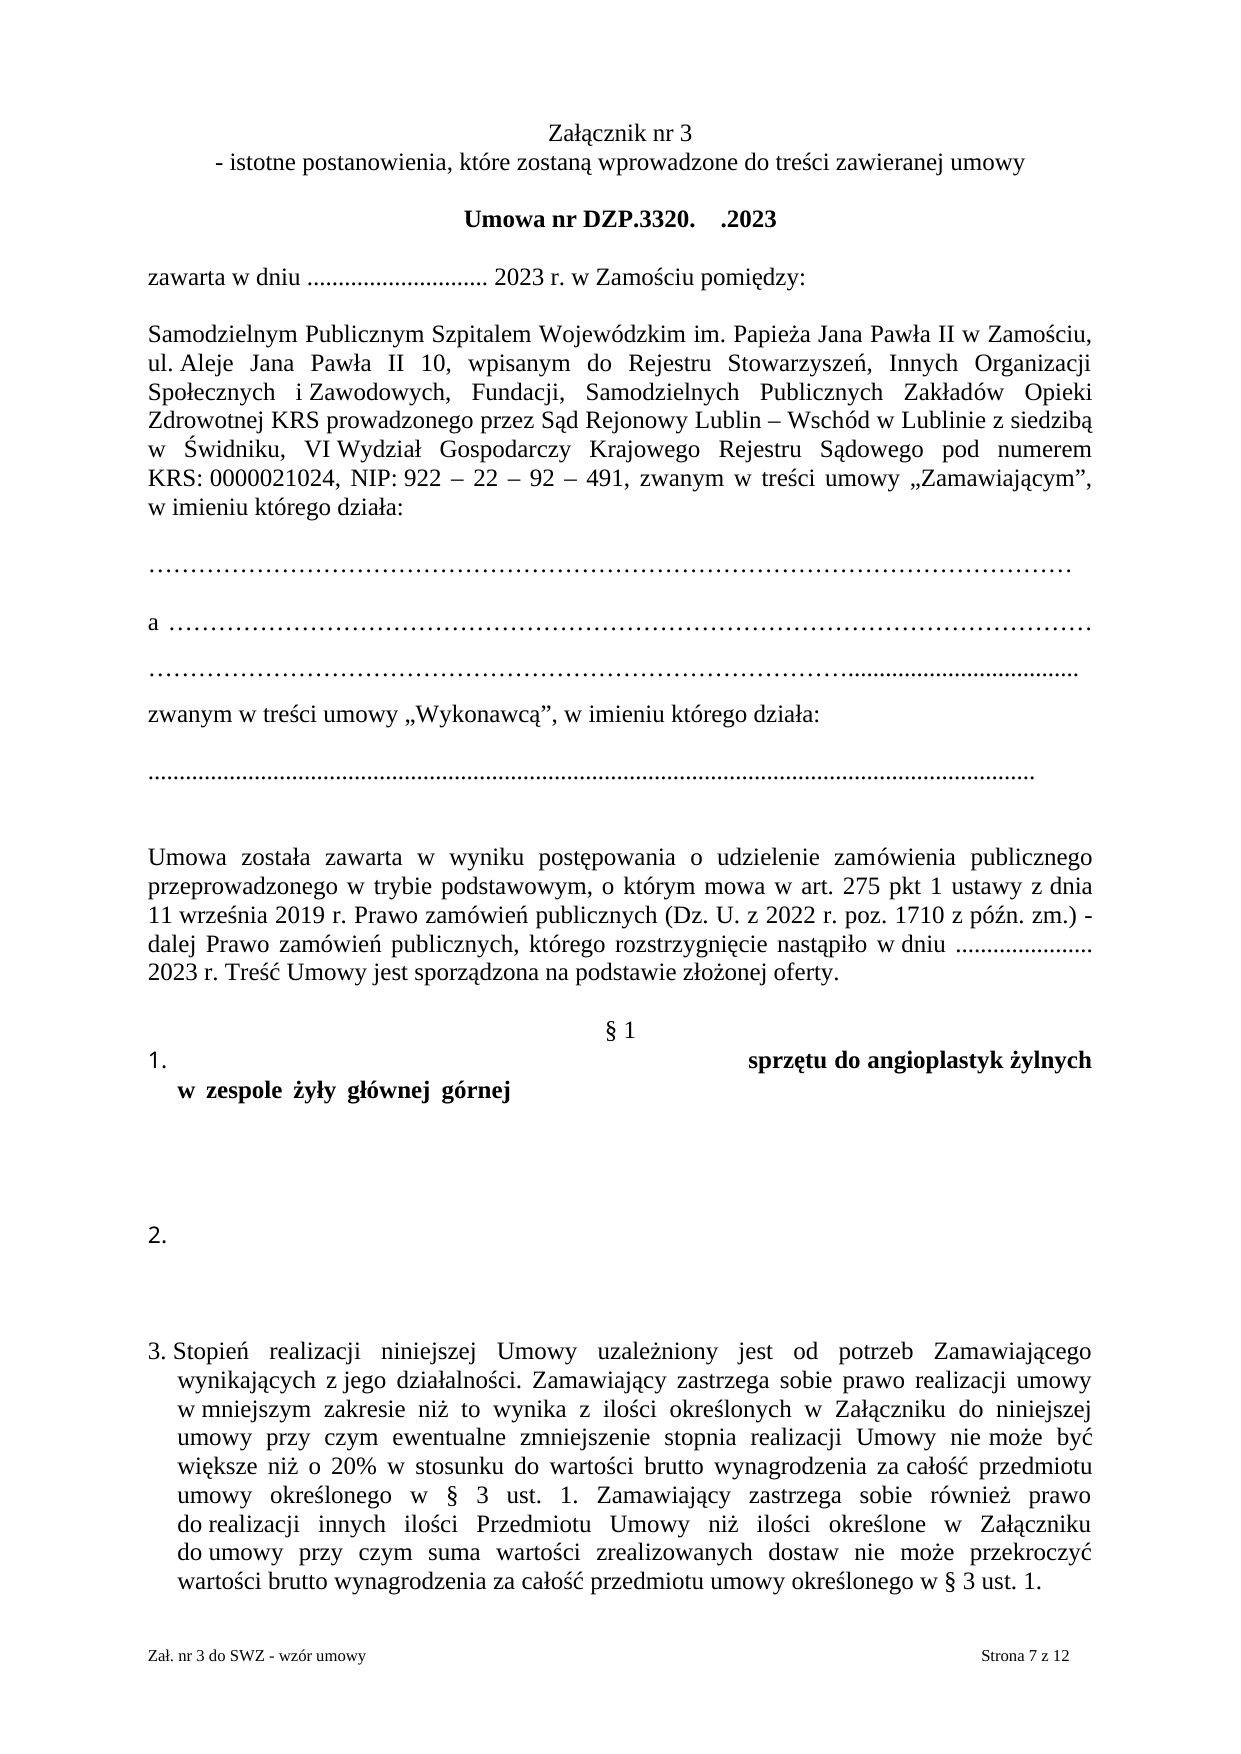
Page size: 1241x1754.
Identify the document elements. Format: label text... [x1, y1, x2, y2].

text § 1 [148, 1015, 1093, 1044]
text Umowa nr DZP.3320. .2023 [148, 204, 1093, 233]
list Stopień realizacji niniejszej Umowy uzależniony jest od potrzeb Zamawiającego wynikających z jego działalności. Zamawiający zastrzega sobie prawo realizacji umowy w mniejszym zakresie niż to wynika z ilości określonych w Załączniku do niniejszej umowy przy czym ewentualne zmniejszenie stopnia realizacji Umowy nie może być większe niż o 20% w stosunku do wartości brutto wynagrodzenia za całość przedmiotu umowy określonego w § 3 ust. 1. Zamawiający zastrzega sobie również prawo do realizacji innych ilości Przedmiotu Umowy niż ilości określone w Załączniku do umowy przy czym suma wartości zrealizowanych dostaw nie może przekroczyć wartości brutto wynagrodzenia za całość przedmiotu umowy określonego w § 3 ust. 1. [148, 1336, 1093, 1595]
text zawarta w dniu ............................. 2023 r. w Zamościu pomiędzy: [148, 262, 1093, 291]
list Wykonawca gwarantuje, że Przedmiot Umowy jest fabrycznie nowy, dobrej jakości oraz został dopuszczony do obrotu i używania na terenie Polski zgodnie z obowiązującymi przepisami prawa, w szczególności zgodnie z ustawą z dnia 7 kwietnia 2022 r. o wyrobach medycznych, oraz posiada terminy ważności nie krótsze niż 6 miesięcy od daty dostawy. [148, 1219, 1093, 1336]
text Samodzielnym Publicznym Szpitalem Wojewódzkim im. Papieża Jana Pawła II w Zamościu, ul. Aleje Jana Pawła II 10, wpisanym do Rejestru Stowarzyszeń, Innych Organizacji Społecznych i Zawodowych, Fundacji, Samodzielnych Publicznych Zakładów Opieki Zdrowotnej KRS prowadzonego przez Sąd Rejonowy Lublin – Wschód w Lublinie z siedzibą w Świdniku, VI Wydział Gospodarczy Krajowego Rejestru Sądowego pod numerem KRS: 0000021024, NIP: 922 – 22 – 92 – 491, zwanym w treści umowy „Zamawiającym”, w imieniu którego działa: [148, 319, 1093, 521]
list Przedmiotem niniejszej umowy jest sprzedaż i dostawa sprzętu do angioplastyk żylnych w zespole żyły głównej górnej (zwanego dalej łącznie jako: „Przedmiot Umowy” lub „sprzęt”) dla Samodzielnego Publicznego Szpitala Wojewódzkiego im. Papieża Jana Pawła II w Zamościu ul. Aleje Jana Pawła II 10. Szczegółowy asortyment i ilości Przedmiotu Umowy zostały określone w Załączniku do niniejszej umowy stanowiącym jej integralną część. [148, 1044, 1093, 1219]
text Umowa została zawarta w wyniku postępowania o udzielenie zamówienia publicznego przeprowadzonego w trybie podstawowym, o którym mowa w art. 275 pkt 1 ustawy z dnia 11 września 2019 r. Prawo zamówień publicznych (Dz. U. z 2022 r. poz. 1710 z późn. zm.) - dalej Prawo zamówień publicznych, którego rozstrzygnięcie nastąpiło w dniu ...................... 2023 r. Treść Umowy jest sporządzona na podstawie złożonej oferty. [148, 842, 1093, 986]
text - istotne postanowienia, które zostaną wprowadzone do treści zawieranej umowy [148, 147, 1093, 176]
text ………………………………………………………………………………………………… [148, 549, 1093, 578]
text Załącznik nr 3 [148, 118, 1093, 147]
text a ………………………………………………………………………………………………… …………………………………………………………………………..................................... [148, 607, 1093, 682]
text .............................................................................................................................................. [148, 756, 1093, 785]
text zwanym w treści umowy „Wykonawcą”, w imieniu którego działa: [148, 699, 1093, 727]
